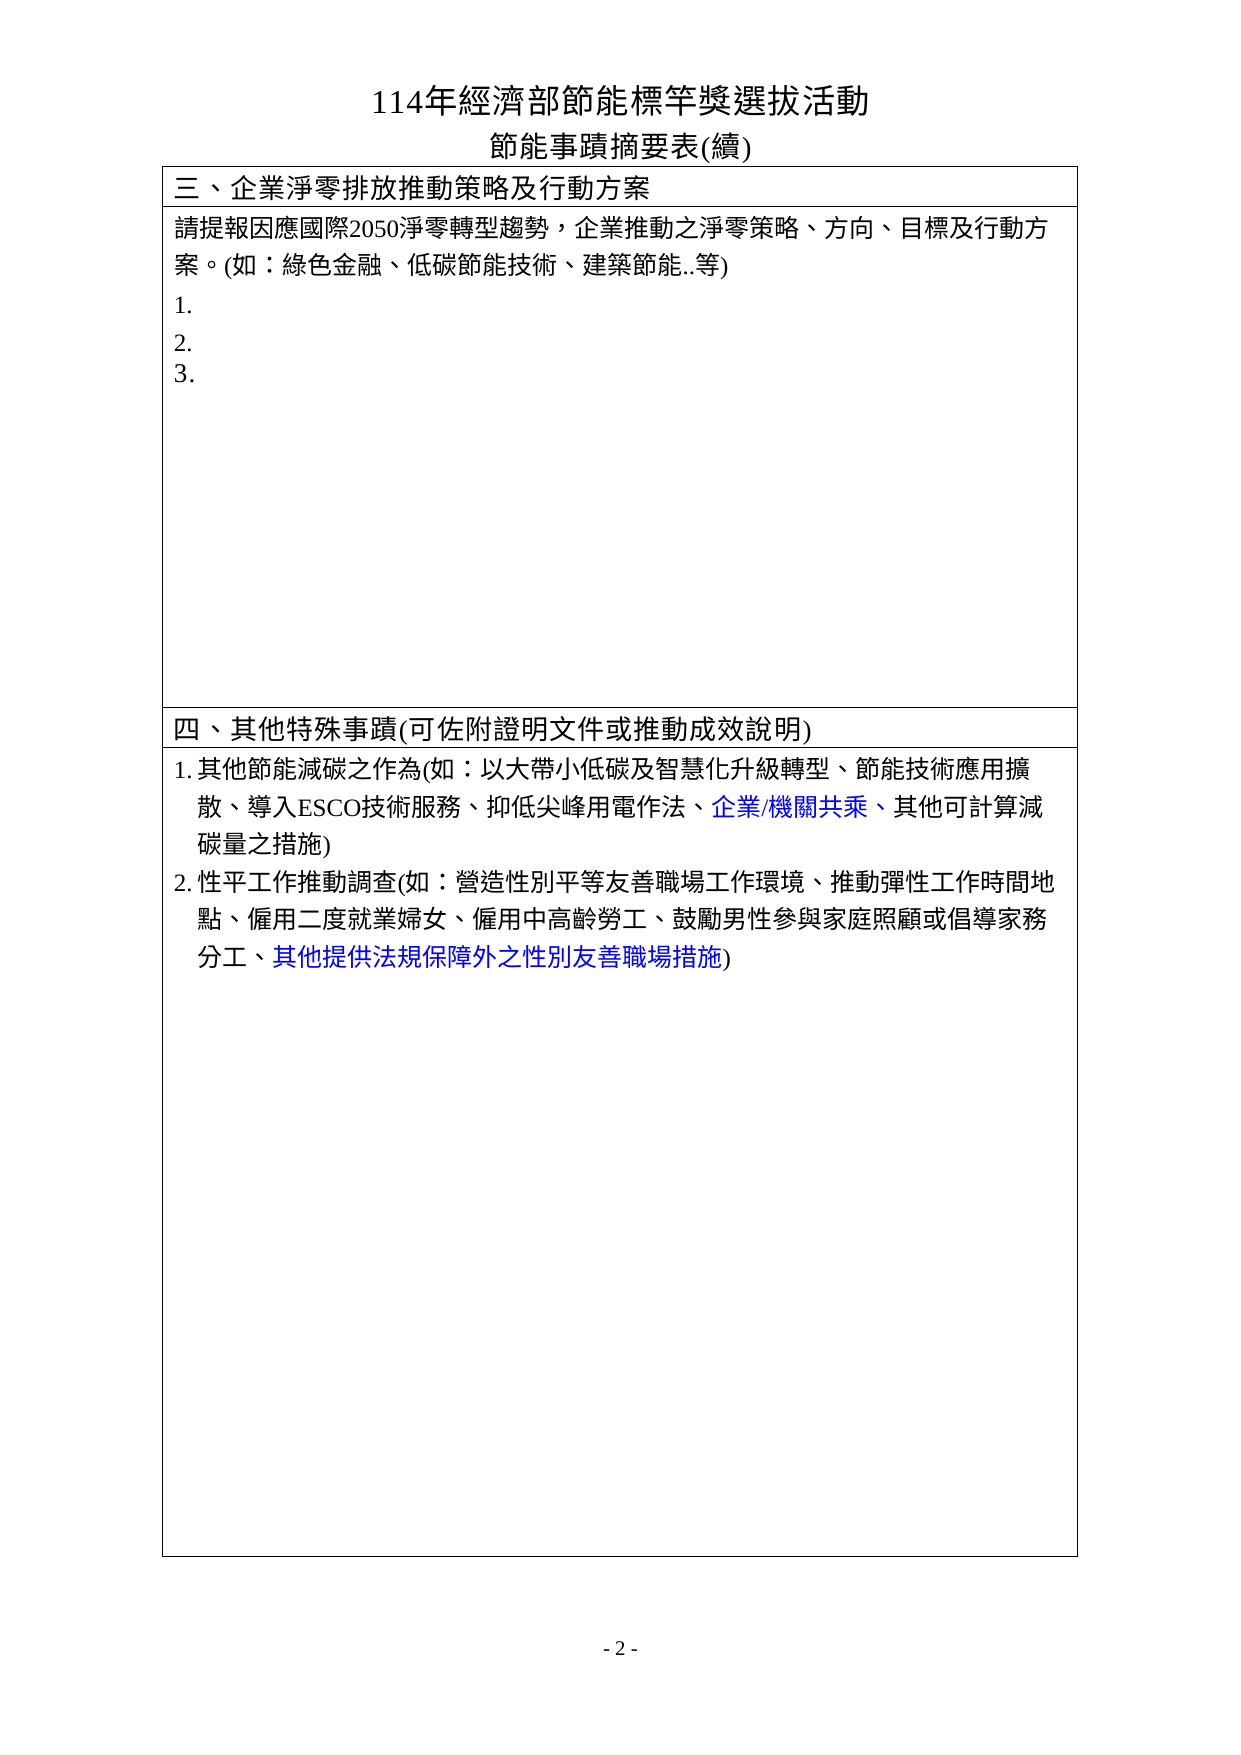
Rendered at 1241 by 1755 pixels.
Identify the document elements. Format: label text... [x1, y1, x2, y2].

table_cell 四、其他特殊事蹟(可佐附證明文件或推動成效說明) [163, 708, 1077, 747]
table_cell 請提報因應國際2050淨零轉型趨勢，企業推動之淨零策略、方向、目標及行動方案。(如：綠色金融、低碳節能技術、建築節能..等) 1. 2. 3. [163, 207, 1077, 707]
table_cell 其他節能減碳之作為(如：以大帶小低碳及智慧化升級轉型、節能技術應用擴散、導入ESCO技術服務、抑低尖峰用電作法、企業/機關共乘、其他可計算減碳量之措施) 性平工作推動調查(如：營造性別平等友善職場工作環境、推動彈性工作時間地點、僱用二度就業婦女、僱用中高齡勞工、鼓勵男性參與家庭照顧或倡導家務分工、其他提供法規保障外之性別友善職場措施) [163, 748, 1077, 1556]
table_header 三、企業淨零排放推動策略及行動方案 [163, 167, 1077, 206]
text 114年經濟部節能標竿獎選拔活動 [148, 75, 1093, 123]
text 節能事蹟摘要表(續) [148, 123, 1093, 166]
